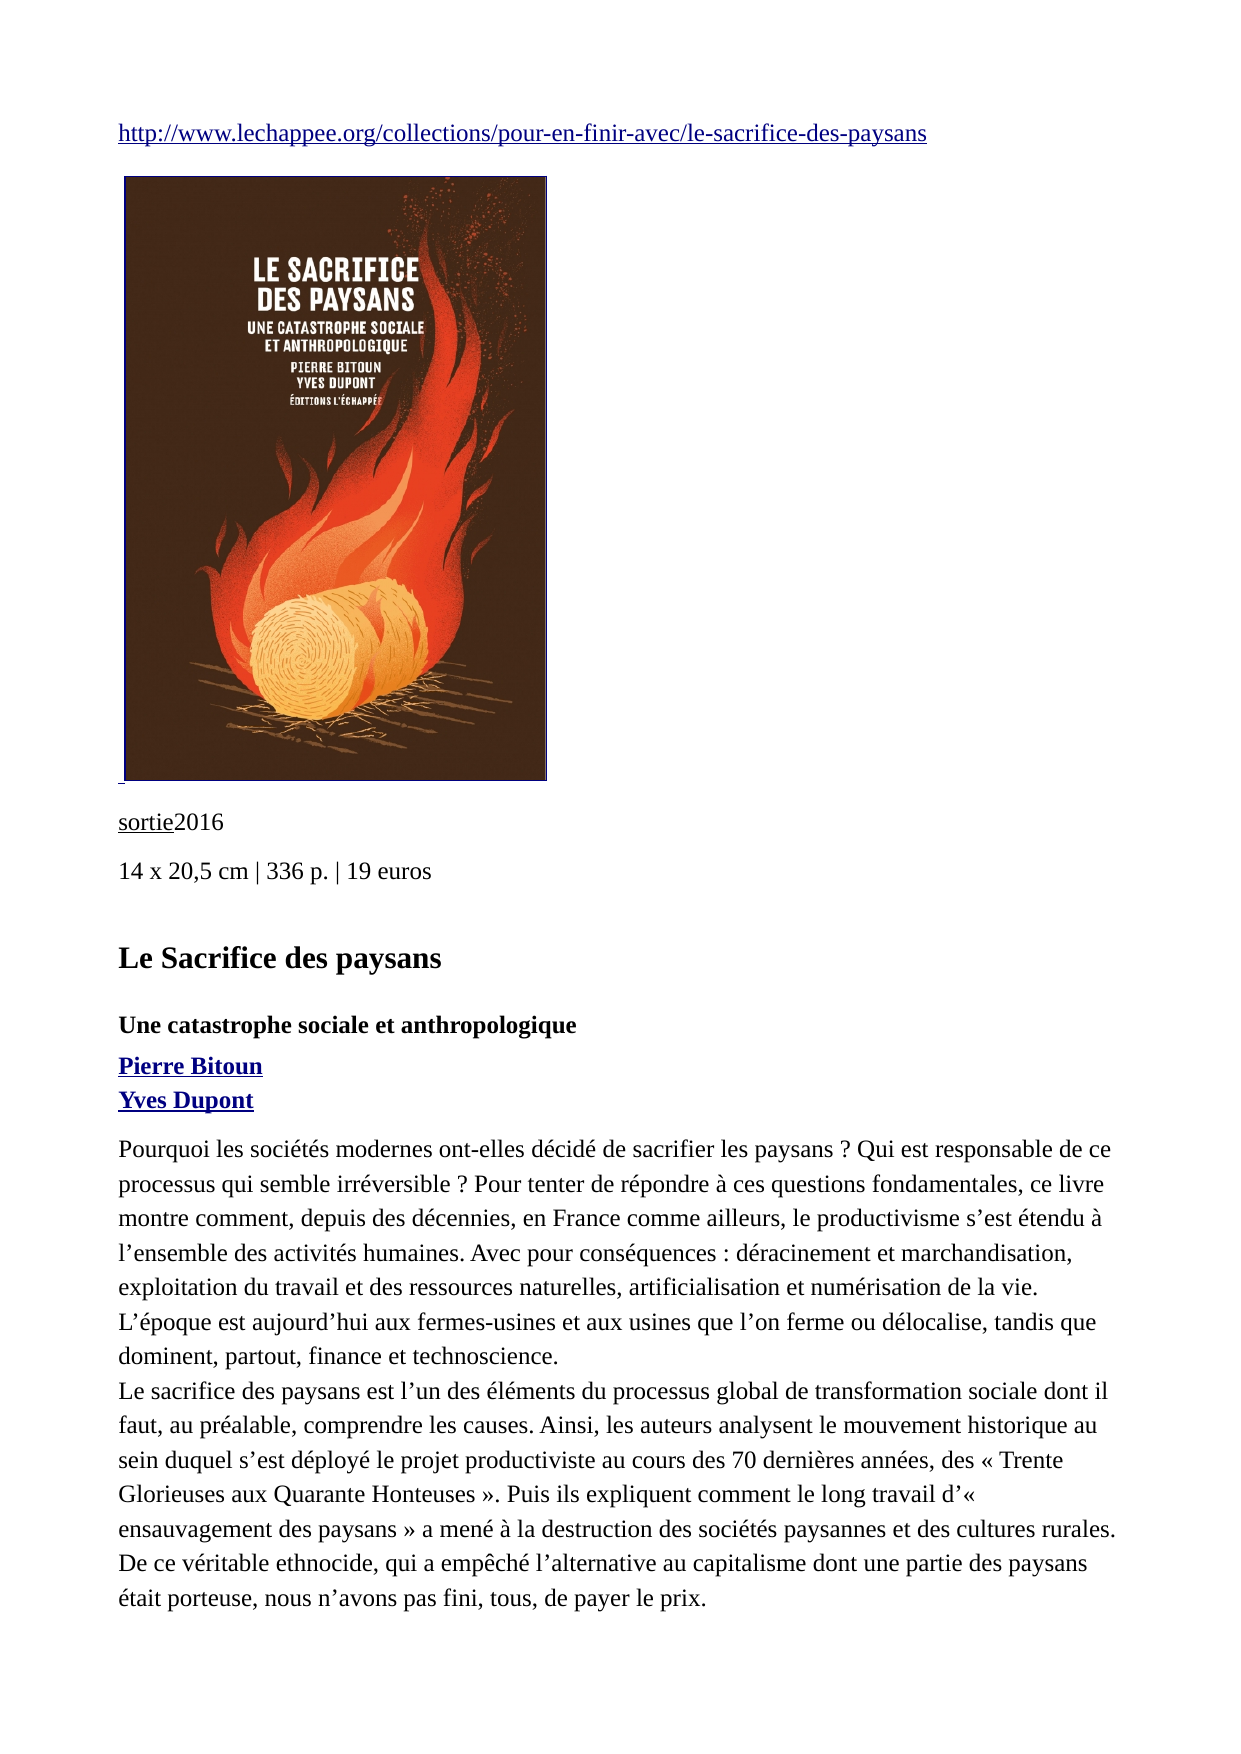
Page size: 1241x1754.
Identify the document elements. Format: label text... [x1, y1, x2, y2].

text http://www.lechappee.org/collections/pour-en-finir-avec/le-sacrifice-des-paysans [118, 118, 1122, 147]
text Pierre Bitoun Yves Dupont [118, 1051, 1122, 1114]
text Pourquoi les sociétés modernes ont-elles décidé de sacrifier les paysans ? Qui est responsable de ce processus qui semble irréversible ? Pour tenter de répondre à ces questions fondamentales, ce livre montre comment, depuis des décennies, en France comme ailleurs, le productivisme s’est étendu à l’ensemble des activités humaines. Avec pour conséquences : déracinement et marchandisation, exploitation du travail et des ressources naturelles, artificialisation et numérisation de la vie. L’époque est aujourd’hui aux fermes-usines et aux usines que l’on ferme ou délocalise, tandis que dominent, partout, finance et technoscience. Le sacrifice des paysans est l’un des éléments du processus global de transformation sociale dont il faut, au préalable, comprendre les causes. Ainsi, les auteurs analysent le mouvement historique au sein duquel s’est déployé le projet productiviste au cours des 70 dernières années, des « Trente Glorieuses aux Quarante Honteuses ». Puis ils expliquent comment le long travail d’« ensauvagement des paysans » a mené à la destruction des sociétés paysannes et des cultures rurales. De ce véritable ethnocide, qui a empêché l’alternative au capitalisme dont une partie des paysans était porteuse, nous n’avons pas fini, tous, de payer le prix. [118, 1134, 1122, 1611]
picture [126, 177, 546, 780]
text Le Sacrifice des paysans [118, 939, 1122, 975]
text 14 x 20,5 cm | 336 p. | 19 euros [118, 856, 1122, 919]
text sortie2016 [118, 807, 1122, 836]
subtitle Une catastrophe sociale et anthropologique [118, 1010, 1122, 1038]
